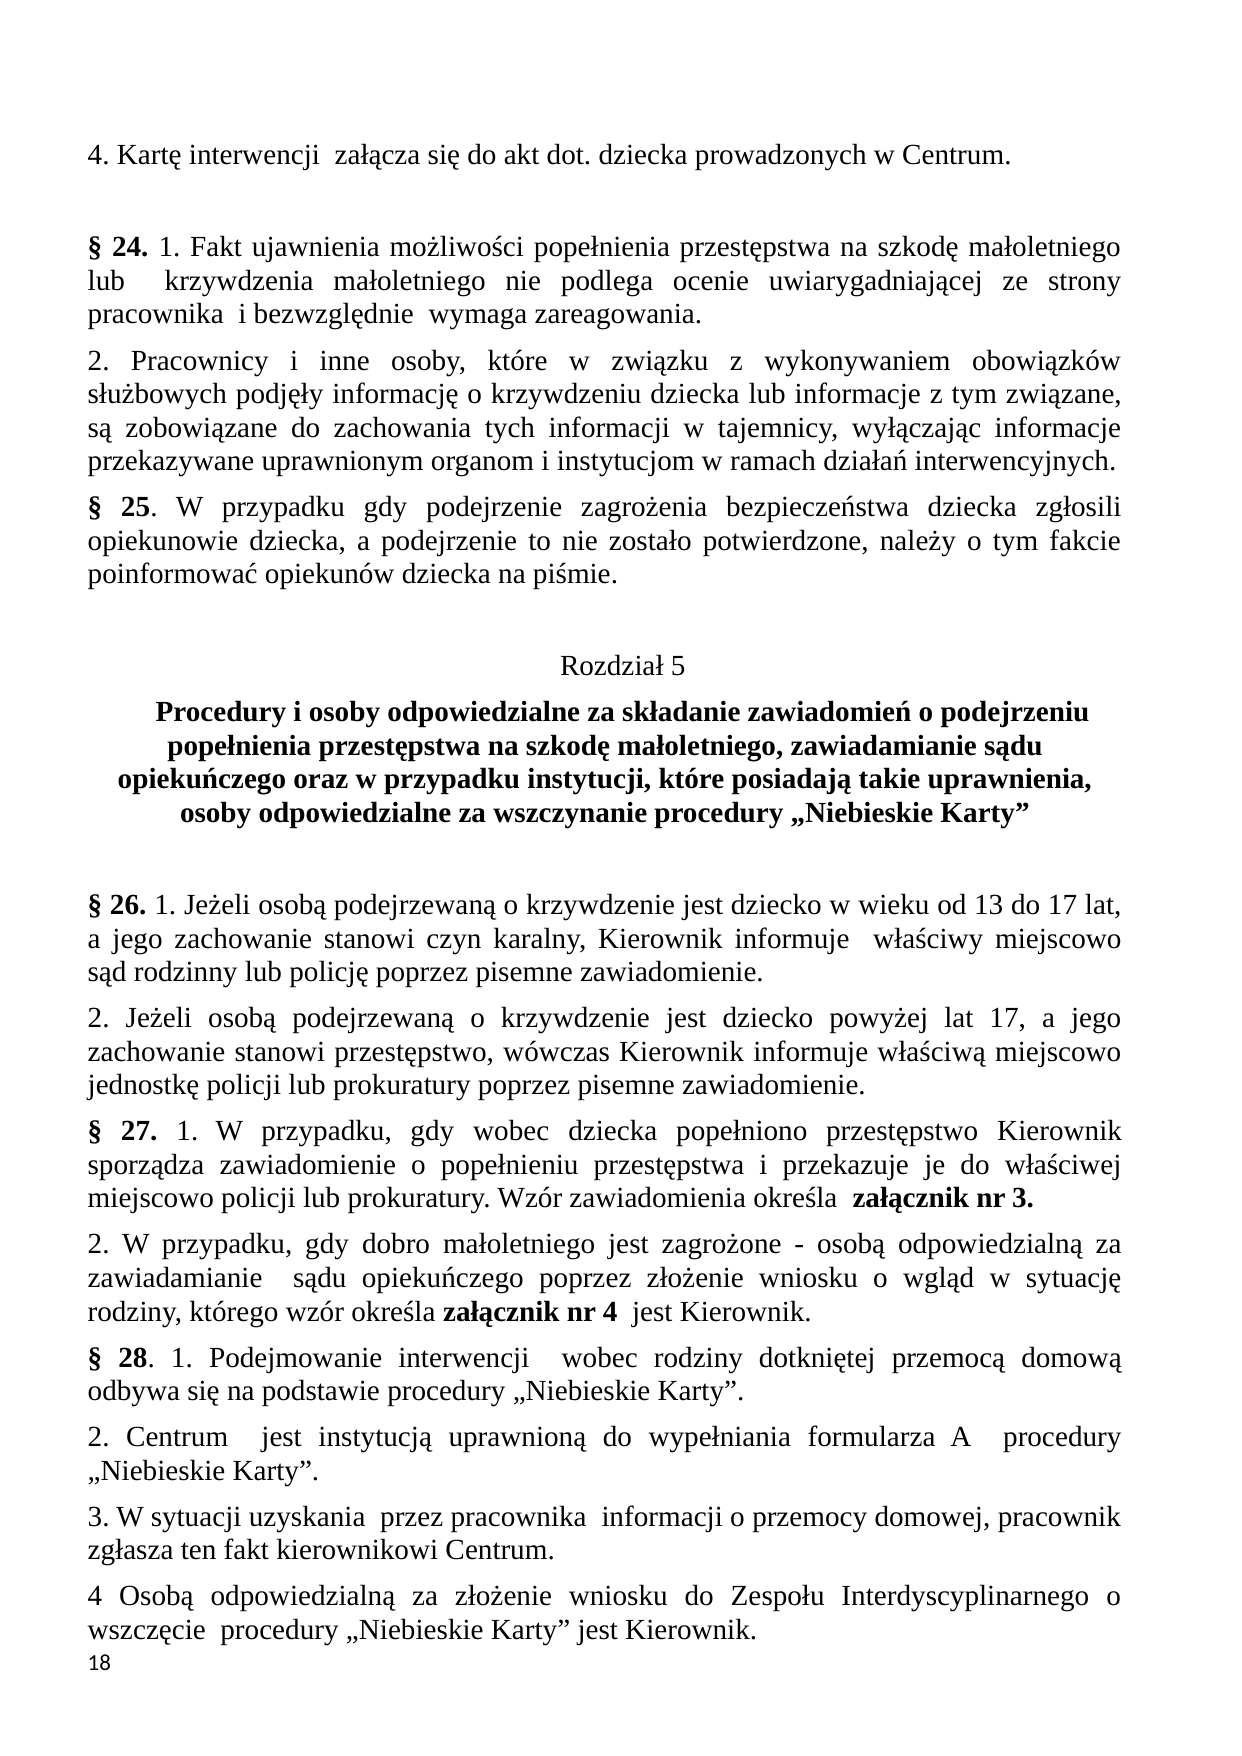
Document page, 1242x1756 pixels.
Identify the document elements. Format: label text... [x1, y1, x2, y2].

text 4 Osobą odpowiedzialną za złożenie wniosku do Zespołu Interdyscyplinarnego o wszczęcie procedury „Niebieskie Karty” jest Kierownik. [87, 1578, 1122, 1646]
text § 24. 1. Fakt ujawnienia możliwości popełnienia przestępstwa na szkodę małoletniego lub krzywdzenia małoletniego nie podlega ocenie uwiarygadniającej ze strony pracownika i bezwzględnie wymaga zareagowania. [87, 229, 1122, 330]
text § 25. W przypadku gdy podejrzenie zagrożenia bezpieczeństwa dziecka zgłosili opiekunowie dziecka, a podejrzenie to nie zostało potwierdzone, należy o tym fakcie poinformować opiekunów dziecka na piśmie. [87, 489, 1122, 590]
text 2. Centrum jest instytucją uprawnioną do wypełniania formularza A procedury „Niebieskie Karty”. [87, 1419, 1122, 1486]
text 2. Jeżeli osobą podejrzewaną o krzywdzenie jest dziecko powyżej lat 17, a jego zachowanie stanowi przestępstwo, wówczas Kierownik informuje właściwą miejscowo jednostkę policji lub prokuratury poprzez pisemne zawiadomienie. [87, 1000, 1122, 1101]
text § 27. 1. W przypadku, gdy wobec dziecka popełniono przestępstwo Kierownik sporządza zawiadomienie o popełnieniu przestępstwa i przekazuje je do właściwej miejscowo policji lub prokuratury. Wzór zawiadomienia określa załącznik nr 3. [87, 1113, 1122, 1214]
text 4. Kartę interwencji załącza się do akt dot. dziecka prowadzonych w Centrum. [87, 137, 1122, 171]
text § 26. 1. Jeżeli osobą podejrzewaną o krzywdzenie jest dziecko w wieku od 13 do 17 lat, a jego zachowanie stanowi czyn karalny, Kierownik informuje właściwy miejscowo sąd rodzinny lub policję poprzez pisemne zawiadomienie. [87, 887, 1122, 988]
text Rozdział 5 [87, 648, 1122, 682]
text § 28. 1. Podejmowanie interwencji wobec rodziny dotkniętej przemocą domową odbywa się na podstawie procedury „Niebieskie Karty”. [87, 1340, 1122, 1407]
text 2. Pracownicy i inne osoby, które w związku z wykonywaniem obowiązków służbowych podjęły informację o krzywdzeniu dziecka lub informacje z tym związane, są zobowiązane do zachowania tych informacji w tajemnicy, wyłączając informacje przekazywane uprawnionym organom i instytucjom w ramach działań interwencyjnych. [87, 343, 1122, 477]
text 3. W sytuacji uzyskania przez pracownika informacji o przemocy domowej, pracownik zgłasza ten fakt kierownikowi Centrum. [87, 1499, 1122, 1566]
text 2. W przypadku, gdy dobro małoletniego jest zagrożone - osobą odpowiedzialną za zawiadamianie sądu opiekuńczego poprzez złożenie wniosku o wgląd w sytuację rodziny, którego wzór określa załącznik nr 4 jest Kierownik. [87, 1227, 1122, 1327]
text Procedury i osoby odpowiedzialne za składanie zawiadomień o podejrzeniu popełnienia przestępstwa na szkodę małoletniego, zawiadamianie sądu opiekuńczego oraz w przypadku instytucji, które posiadają takie uprawnienia, osoby odpowiedzialne za wszczynanie procedury „Niebieskie Karty” [87, 694, 1122, 829]
